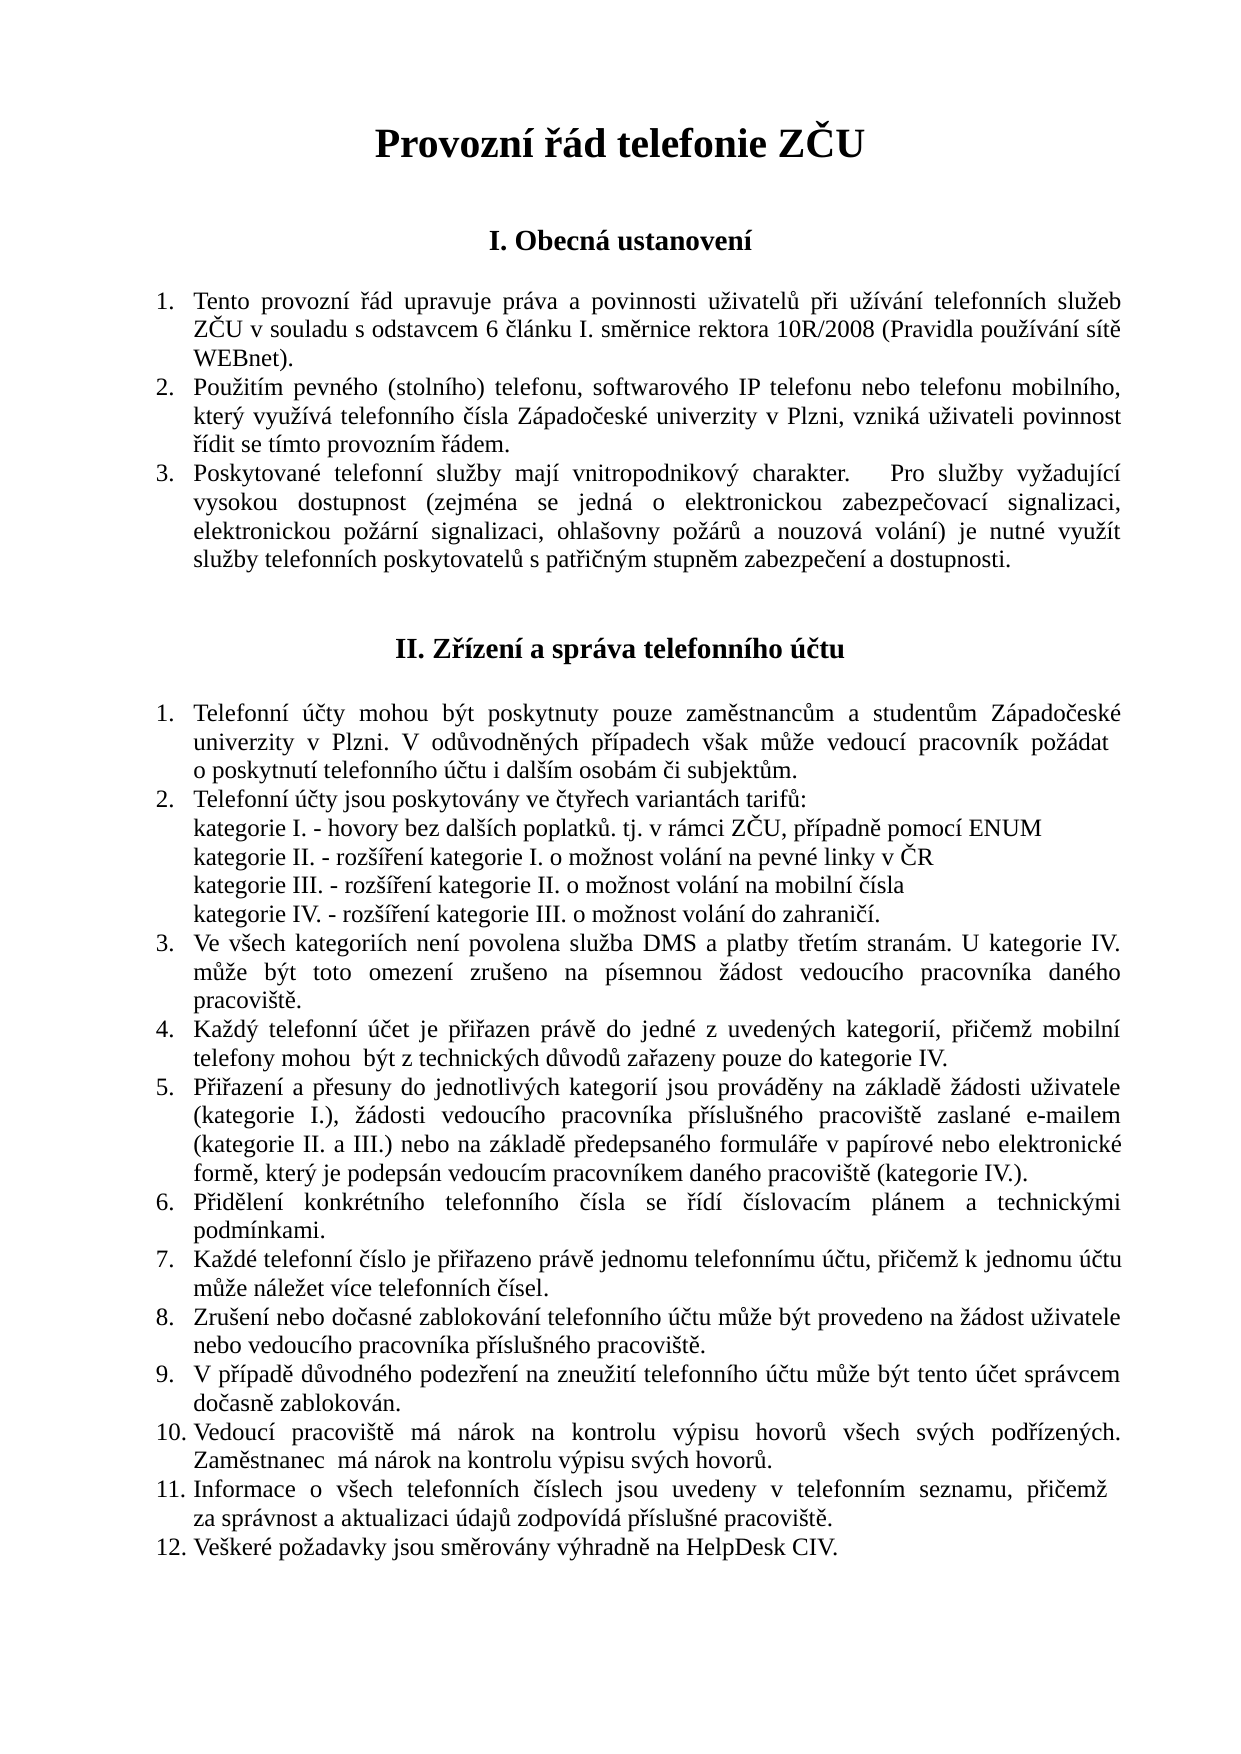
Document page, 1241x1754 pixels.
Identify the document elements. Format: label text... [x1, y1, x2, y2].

text Provozní řád telefonie ZČU [118, 118, 1122, 166]
list kategorie IV. - rozšíření kategorie III. o možnost volání do zahraničí. [156, 899, 1122, 928]
list Telefonní účty mohou být poskytnuty pouze zaměstnancům a studentům Západočeské univerzity v Plzni. V odůvodněných případech však může vedoucí pracovník požádat o poskytnutí telefonního účtu i dalším osobám či subjektům. [156, 698, 1122, 784]
list kategorie II. - rozšíření kategorie I. o možnost volání na pevné linky v ČR [156, 842, 1122, 870]
text [118, 1589, 1122, 1618]
list Tento provozní řád upravuje práva a povinnosti uživatelů při užívání telefonních služeb ZČU v souladu s odstavcem 6 článku I. směrnice rektora 10R/2008 (Pravidla používání sítě WEBnet). [156, 286, 1122, 372]
list kategorie I. - hovory bez dalších poplatků. tj. v rámci ZČU, případně pomocí ENUM [156, 813, 1122, 842]
list Veškeré požadavky jsou směrovány výhradně na HelpDesk CIV. [156, 1532, 1122, 1560]
text I. Obecná ustanovení [118, 223, 1122, 257]
list Poskytované telefonní služby mají vnitropodnikový charakter. Pro služby vyžadující vysokou dostupnost (zejména se jedná o elektronickou zabezpečovací signalizaci, elektronickou požární signalizaci, ohlašovny požárů a nouzová volání) je nutné využít služby telefonních poskytovatelů s patřičným stupněm zabezpečení a dostupnosti. [156, 458, 1122, 573]
list kategorie III. - rozšíření kategorie II. o možnost volání na mobilní čísla [156, 870, 1122, 899]
list Telefonní účty jsou poskytovány ve čtyřech variantách tarifů: [156, 784, 1122, 813]
list Přiřazení a přesuny do jednotlivých kategorií jsou prováděny na základě žádosti uživatele (kategorie I.), žádosti vedoucího pracovníka příslušného pracoviště zaslané e-mailem (kategorie II. a III.) nebo na základě předepsaného formuláře v papírové nebo elektronické formě, který je podepsán vedoucím pracovníkem daného pracoviště (kategorie IV.). [156, 1072, 1122, 1187]
list Zrušení nebo dočasné zablokování telefonního účtu může být provedeno na žádost uživatele nebo vedoucího pracovníka příslušného pracoviště. [156, 1302, 1122, 1359]
list V případě důvodného podezření na zneužití telefonního účtu může být tento účet správcem dočasně zablokován. [156, 1359, 1122, 1417]
list Každý telefonní účet je přiřazen právě do jedné z uvedených kategorií, přičemž mobilní telefony mohou být z technických důvodů zařazeny pouze do kategorie IV. [156, 1014, 1122, 1072]
list Přidělení konkrétního telefonního čísla se řídí číslovacím plánem a technickými podmínkami. [156, 1187, 1122, 1244]
list Vedoucí pracoviště má nárok na kontrolu výpisu hovorů všech svých podřízených. Zaměstnanec má nárok na kontrolu výpisu svých hovorů. [156, 1417, 1122, 1474]
list Informace o všech telefonních číslech jsou uvedeny v telefonním seznamu, přičemž za správnost a aktualizaci údajů zodpovídá příslušné pracoviště. [156, 1474, 1122, 1532]
list Ve všech kategoriích není povolena služba DMS a platby třetím stranám. U kategorie IV. může být toto omezení zrušeno na písemnou žádost vedoucího pracovníka daného pracoviště. [156, 928, 1122, 1014]
list Použitím pevného (stolního) telefonu, softwarového IP telefonu nebo telefonu mobilního, který využívá telefonního čísla Západočeské univerzity v Plzni, vzniká uživateli povinnost řídit se tímto provozním řádem. [156, 372, 1122, 458]
list Každé telefonní číslo je přiřazeno právě jednomu telefonnímu účtu, přičemž k jednomu účtu může náležet více telefonních čísel. [156, 1244, 1122, 1302]
text II. Zřízení a správa telefonního účtu [118, 631, 1122, 698]
